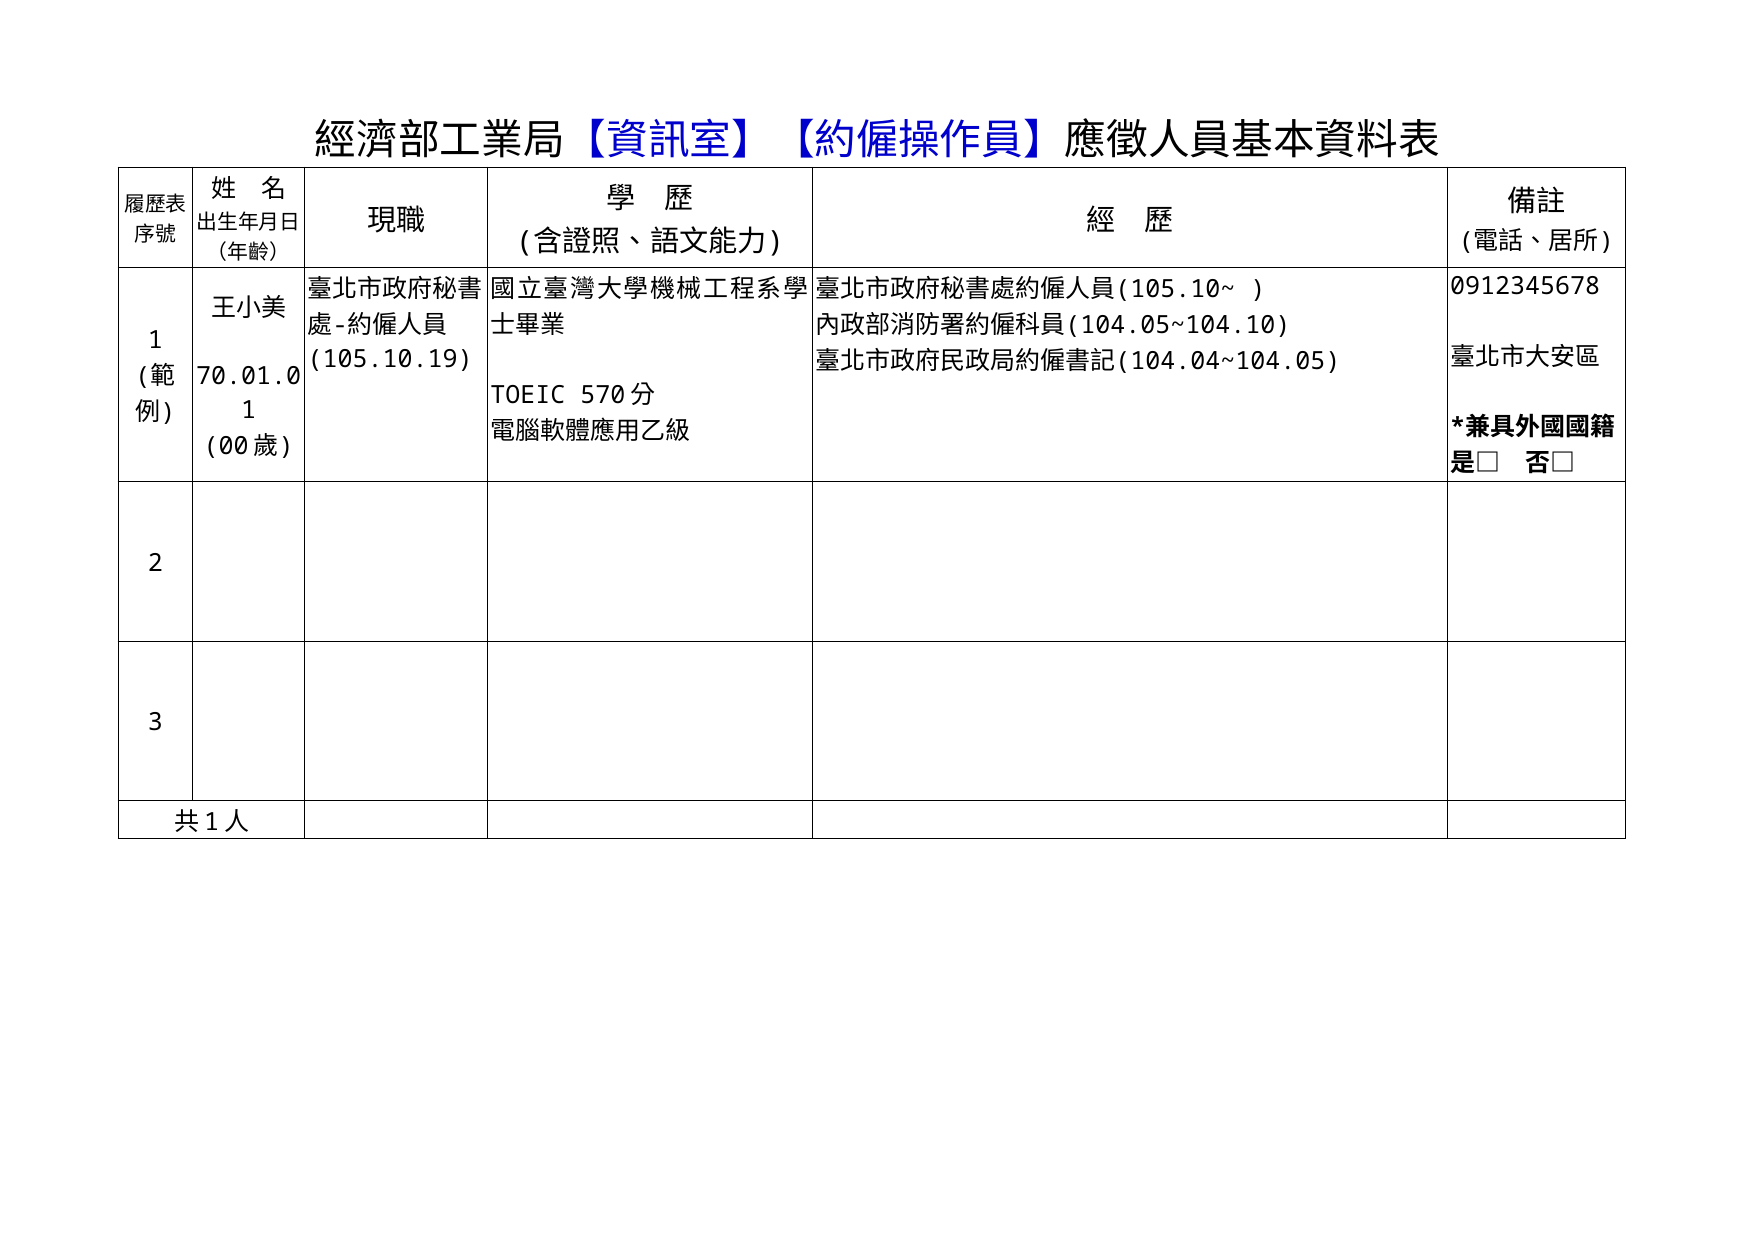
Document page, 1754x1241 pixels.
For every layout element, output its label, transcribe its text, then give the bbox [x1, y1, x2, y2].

table_cell [305, 801, 487, 837]
table_cell [305, 482, 487, 641]
table_cell 0912345678 臺北市大安區 *兼具外國國籍 是□ 否□ [1448, 268, 1625, 481]
table_cell 王小美 70.01.01 (00歲) [193, 268, 304, 481]
table_cell [305, 642, 487, 800]
table_cell [488, 482, 812, 641]
table_cell 臺北市政府秘書處約僱人員(105.10~ ) 內政部消防署約僱科員(104.05~104.10) 臺北市政府民政局約僱書記(104.04~104.05) [813, 268, 1447, 481]
table_header 備註 (電話、居所) [1448, 168, 1625, 267]
table_cell 國立臺灣大學機械工程系學士畢業 TOEIC 570分 電腦軟體應用乙級 [488, 268, 812, 481]
table_cell 1 (範例) [119, 268, 192, 481]
table_cell [488, 642, 812, 800]
table_cell [1448, 482, 1625, 641]
table_cell [193, 642, 304, 800]
table_header 現職 [305, 168, 487, 267]
table_cell 3 [119, 642, 192, 800]
table_header 姓 名 出生年月日 （年齡） [193, 168, 304, 267]
table_header 履歷表序號 [119, 168, 192, 267]
table_cell [813, 482, 1447, 641]
table_cell 2 [119, 482, 192, 641]
table_header 學 歷 (含證照、語文能力) [488, 168, 812, 267]
table_cell [193, 482, 304, 641]
table_cell [488, 801, 812, 837]
table_cell [813, 642, 1447, 800]
table_cell 共1人 [119, 801, 304, 837]
table_cell 臺北市政府秘書處-約僱人員 (105.10.19) [305, 268, 487, 481]
table_cell [1448, 801, 1625, 837]
table_header 經 歷 [813, 168, 1447, 267]
table_cell [1448, 642, 1625, 800]
table_cell [813, 801, 1447, 837]
text 經濟部工業局【資訊室】【約僱操作員】應徵人員基本資料表 [118, 106, 1636, 167]
